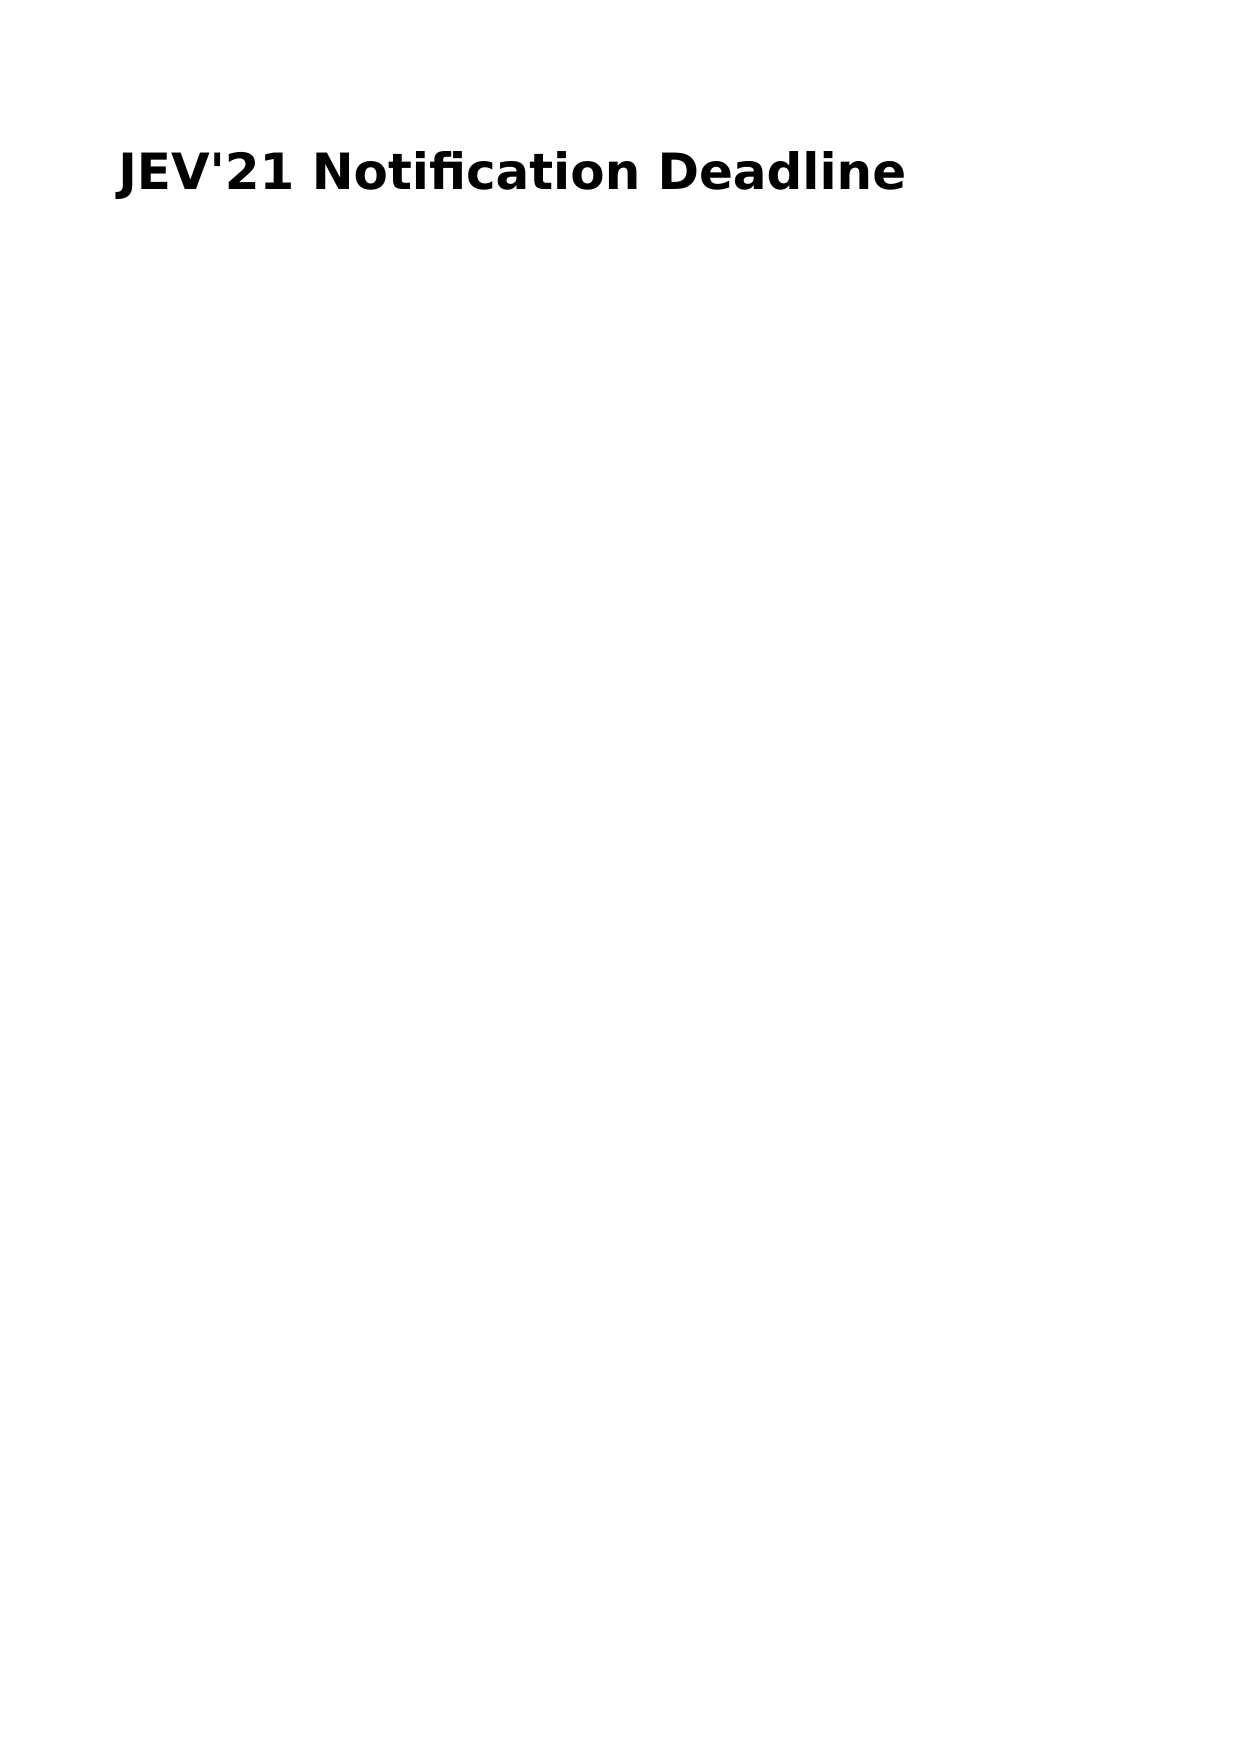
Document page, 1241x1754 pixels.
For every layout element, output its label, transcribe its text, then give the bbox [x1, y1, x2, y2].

subtitle JEV'21 Notification Deadline [118, 143, 1122, 201]
